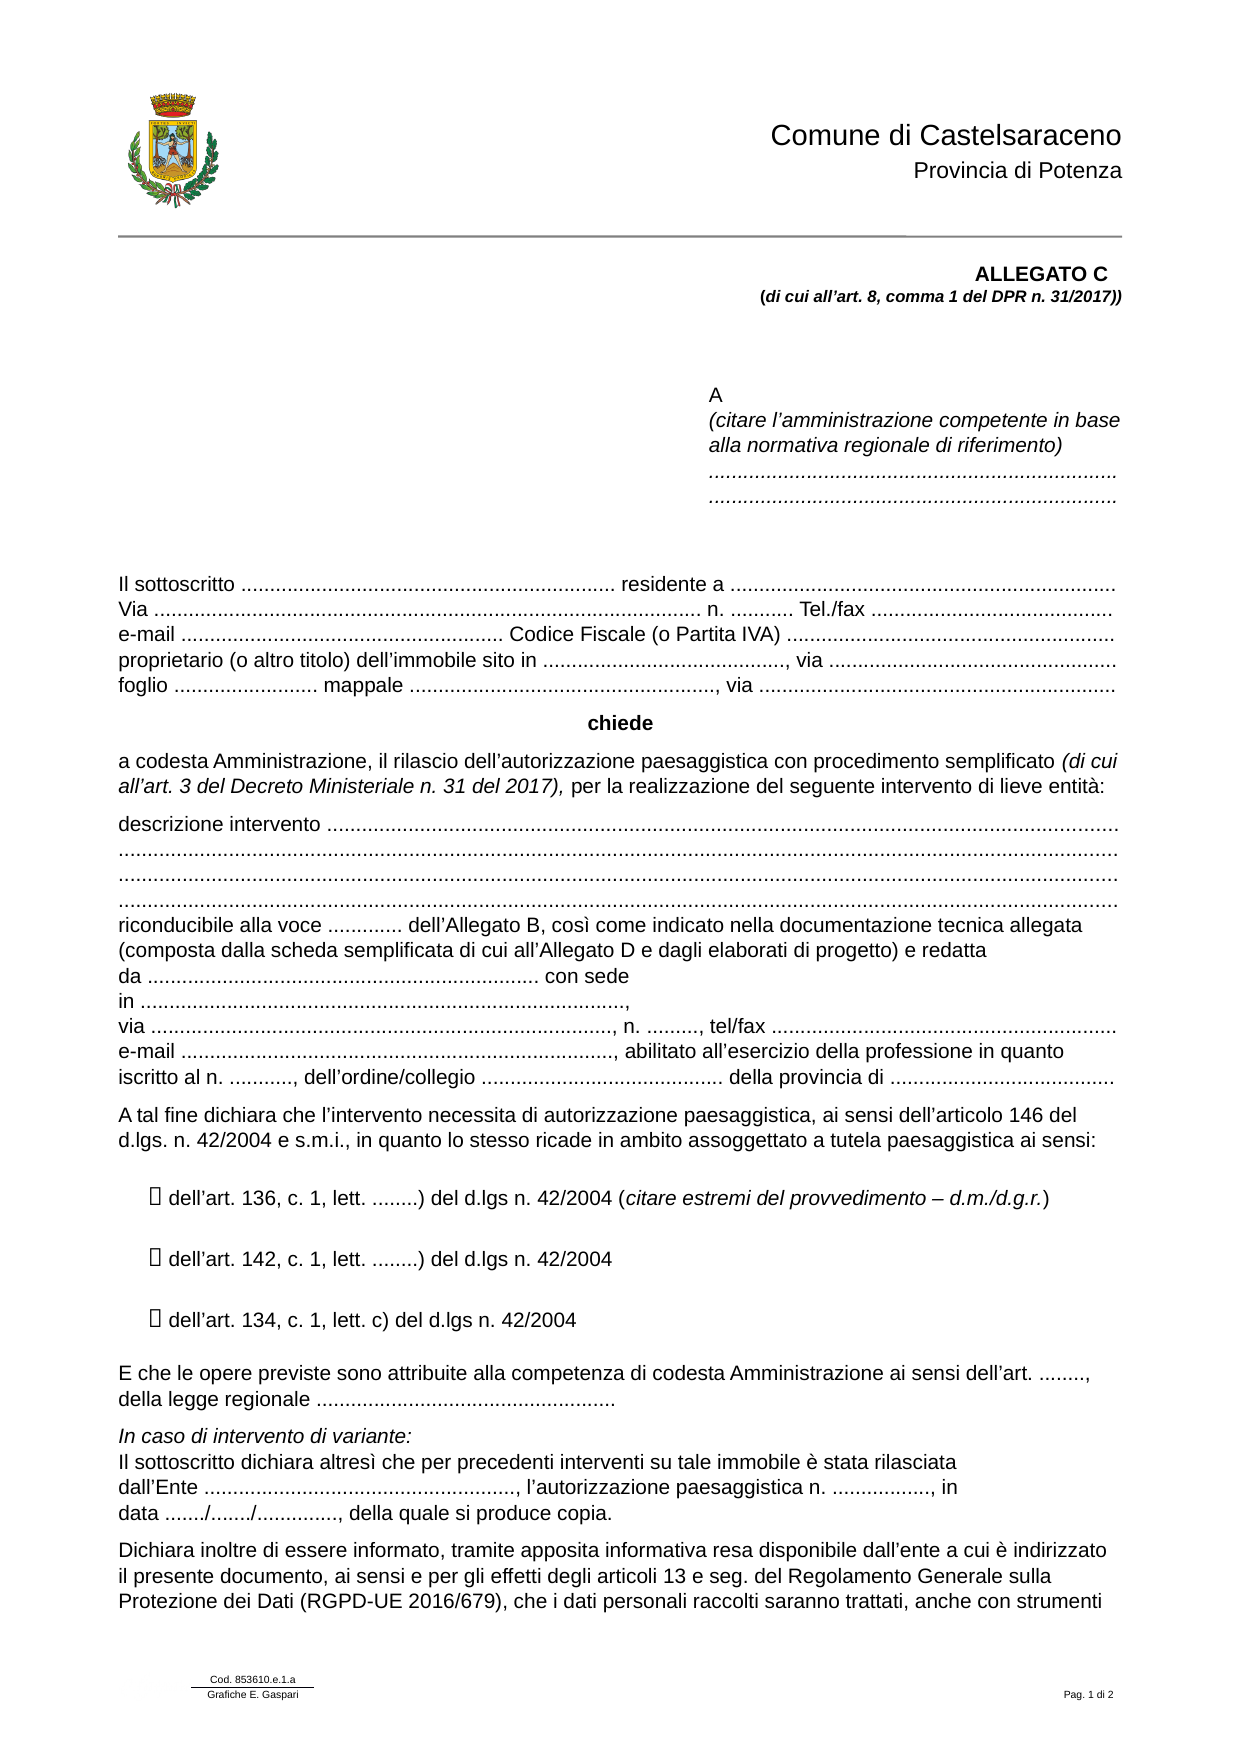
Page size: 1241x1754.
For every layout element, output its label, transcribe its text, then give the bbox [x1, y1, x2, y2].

text  dell’art. 142, c. 1, lett. ........) del d.lgs n. 42/2004 [118, 1239, 1122, 1273]
text descrizione intervento [118, 812, 1122, 836]
text E che le opere previste sono attribuite alla competenza di codesta Amministrazione ai sensi dell’art. ........, della legge regionale .................................................... [118, 1361, 1122, 1411]
text ALLEGATO C [118, 262, 1122, 286]
text a codesta Amministrazione, il rilascio dell’autorizzazione paesaggistica con procedimento semplificato (di cui all’art. 3 del Decreto Ministeriale n. 31 del 2017), per la realizzazione del seguente intervento di lieve entità: [118, 748, 1122, 798]
picture [122, 87, 224, 219]
text  dell’art. 134, c. 1, lett. c) del d.lgs n. 42/2004 [118, 1300, 1122, 1334]
text (di cui all’art. 8, comma 1 del DPR n. 31/2017)) [118, 287, 1122, 306]
text Il sottoscritto ................................................................. residente a ................................................................... Via ............................................................................................... n. ........... Tel./fax .......................................... e-mail ........................................................ Codice Fiscale (o Partita IVA) ......................................................... proprietario (o altro titolo) dell’immobile sito in .........................................., via .................................................. foglio ......................... mappale ....................................................., via .............................................................. [118, 572, 1122, 697]
text alla normativa regionale di riferimento) [118, 433, 1122, 457]
text chiede [118, 711, 1122, 734]
text In caso di intervento di variante: [118, 1424, 1122, 1448]
text A [118, 382, 1122, 406]
text Comune di Castelsaraceno [224, 118, 1122, 152]
text ....................................................................... [118, 484, 1122, 508]
text Il sottoscritto dichiara altresì che per precedenti interventi su tale immobile è stata rilasciata dall’Ente ......................................................, l’autorizzazione paesaggistica n. ................., in data ......./......./.............., della quale si produce copia. [118, 1450, 1122, 1524]
text Provincia di Potenza [224, 157, 1122, 183]
text (citare l’amministrazione competente in base [118, 408, 1122, 432]
text ....................................................................... [118, 458, 1122, 482]
text Dichiara inoltre di essere informato, tramite apposita informativa resa disponibile dall’ente a cui è indirizzato il presente documento, ai sensi e per gli effetti degli articoli 13 e seg. del Regolamento Generale sulla Protezione dei Dati (RGPD-UE 2016/679), che i dati personali raccolti saranno trattati, anche con strumenti [118, 1538, 1122, 1613]
text  dell’art. 136, c. 1, lett. ........) del d.lgs n. 42/2004 (citare estremi del provvedimento – d.m./d.g.r.) [118, 1178, 1122, 1212]
text A tal fine dichiara che l’intervento necessita di autorizzazione paesaggistica, ai sensi dell’articolo 146 del d.lgs. n. 42/2004 e s.m.i., in quanto lo stesso ricade in ambito assoggettato a tutela paesaggistica ai sensi: [118, 1102, 1122, 1152]
text riconducibile alla voce ............. dell’Allegato B, così come indicato nella documentazione tecnica allegata (composta dalla scheda semplificata di cui all’Allegato D e dagli elaborati di progetto) e redatta da .................................................................... con sede in ...................................................................................., via ................................................................................, n. ........., tel/fax ............................................................ e-mail ..........................................................................., abilitato all’esercizio della professione in quanto iscritto al n. ..........., dell’ordine/collegio .......................................... della provincia di ....................................... [118, 913, 1122, 1089]
